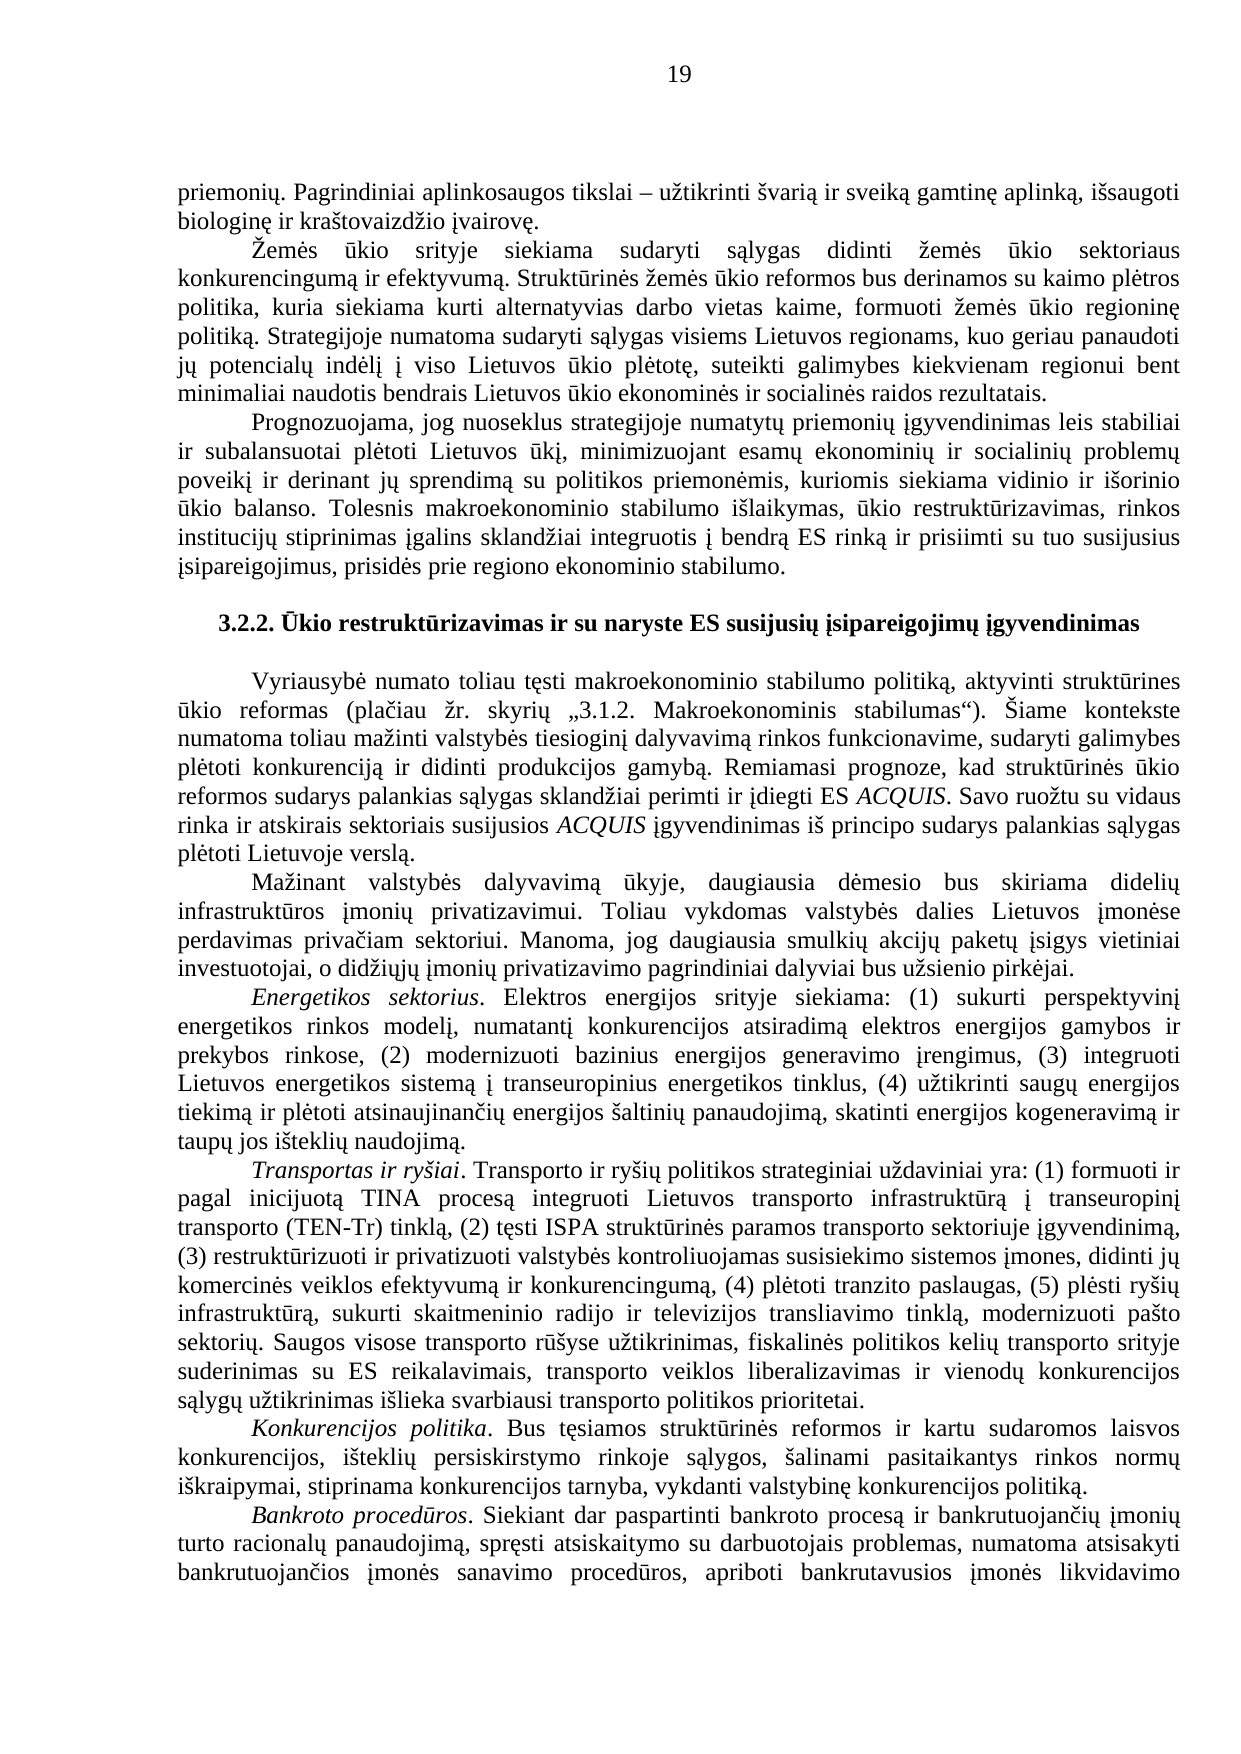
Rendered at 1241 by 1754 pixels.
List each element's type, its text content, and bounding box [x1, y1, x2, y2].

text Prognozuojama, jog nuoseklus strategijoje numatytų priemonių įgyvendinimas leis stabiliai ir subalansuotai plėtoti Lietuvos ūkį, minimizuojant esamų ekonominių ir socialinių problemų poveikį ir derinant jų sprendimą su politikos priemonėmis, kuriomis siekiama vidinio ir išorinio ūkio balanso. Tolesnis makroekonominio stabilumo išlaikymas, ūkio restruktūrizavimas, rinkos institucijų stiprinimas įgalins sklandžiai integruotis į bendrą ES rinką ir prisiimti su tuo susijusius įsipareigojimus, prisidės prie regiono ekonominio stabilumo. [177, 407, 1181, 580]
text Energetikos sektorius. Elektros energijos srityje siekiama: (1) sukurti perspektyvinį energetikos rinkos modelį, numatantį konkurencijos atsiradimą elektros energijos gamybos ir prekybos rinkose, (2) modernizuoti bazinius energijos generavimo įrengimus, (3) integruoti Lietuvos energetikos sistemą į transeuropinius energetikos tinklus, (4) užtikrinti saugų energijos tiekimą ir plėtoti atsinaujinančių energijos šaltinių panaudojimą, skatinti energijos kogeneravimą ir taupų jos išteklių naudojimą. [177, 982, 1181, 1155]
text 3.2.2. Ūkio restruktūrizavimas ir su naryste ES susijusių įsipareigojimų įgyvendinimas [177, 608, 1181, 637]
text Transportas ir ryšiai. Transporto ir ryšių politikos strateginiai uždaviniai yra: (1) formuoti ir pagal inicijuotą TINA procesą integruoti Lietuvos transporto infrastruktūrą į transeuropinį transporto (TEN-Tr) tinklą, (2) tęsti ISPA struktūrinės paramos transporto sektoriuje įgyvendinimą, (3) restruktūrizuoti ir privatizuoti valstybės kontroliuojamas susisiekimo sistemos įmones, didinti jų komercinės veiklos efektyvumą ir konkurencingumą, (4) plėtoti tranzito paslaugas, (5) plėsti ryšių infrastruktūrą, sukurti skaitmeninio radijo ir televizijos transliavimo tinklą, modernizuoti pašto sektorių. Saugos visose transporto rūšyse užtikrinimas, fiskalinės politikos kelių transporto srityje suderinimas su ES reikalavimais, transporto veiklos liberalizavimas ir vienodų konkurencijos sąlygų užtikrinimas išlieka svarbiausi transporto politikos prioritetai. [177, 1155, 1181, 1413]
text priemonių. Pagrindiniai aplinkosaugos tikslai – užtikrinti švarią ir sveiką gamtinę aplinką, išsaugoti biologinę ir kraštovaizdžio įvairovę. [177, 177, 1181, 235]
text Žemės ūkio srityje siekiama sudaryti sąlygas didinti žemės ūkio sektoriaus konkurencingumą ir efektyvumą. Struktūrinės žemės ūkio reformos bus derinamos su kaimo plėtros politika, kuria siekiama kurti alternatyvias darbo vietas kaime, formuoti žemės ūkio regioninę politiką. Strategijoje numatoma sudaryti sąlygas visiems Lietuvos regionams, kuo geriau panaudoti jų potencialų indėlį į viso Lietuvos ūkio plėtotę, suteikti galimybes kiekvienam regionui bent minimaliai naudotis bendrais Lietuvos ūkio ekonominės ir socialinės raidos rezultatais. [177, 235, 1181, 407]
text Vyriausybė numato toliau tęsti makroekonominio stabilumo politiką, aktyvinti struktūrines ūkio reformas (plačiau žr. skyrių „3.1.2. Makroekonominis stabilumas“). Šiame kontekste numatoma toliau mažinti valstybės tiesioginį dalyvavimą rinkos funkcionavime, sudaryti galimybes plėtoti konkurenciją ir didinti produkcijos gamybą. Remiamasi prognoze, kad struktūrinės ūkio reformos sudarys palankias sąlygas sklandžiai perimti ir įdiegti ES ACQUIS. Savo ruožtu su vidaus rinka ir atskirais sektoriais susijusios ACQUIS įgyvendinimas iš principo sudarys palankias sąlygas plėtoti Lietuvoje verslą. [177, 666, 1181, 867]
text Bankroto procedūros. Siekiant dar paspartinti bankroto procesą ir bankrutuojančių įmonių turto racionalų panaudojimą, spręsti atsiskaitymo su darbuotojais problemas, numatoma atsisakyti bankrutuojančios įmonės sanavimo procedūros, apriboti bankrutavusios įmonės likvidavimo [177, 1500, 1181, 1586]
text Konkurencijos politika. Bus tęsiamos struktūrinės reformos ir kartu sudaromos laisvos konkurencijos, išteklių persiskirstymo rinkoje sąlygos, šalinami pasitaikantys rinkos normų iškraipymai, stiprinama konkurencijos tarnyba, vykdanti valstybinę konkurencijos politiką. [177, 1413, 1181, 1500]
text Mažinant valstybės dalyvavimą ūkyje, daugiausia dėmesio bus skiriama didelių infrastruktūros įmonių privatizavimui. toliau vykdomas valstybės dalies Lietuvos įmonėse perdavimas privačiam sektoriui. Manoma, jog daugiausia smulkių akcijų paketų įsigys vietiniai investuotojai, o didžiųjų įmonių privatizavimo pagrindiniai dalyviai bus užsienio pirkėjai. [177, 867, 1181, 982]
